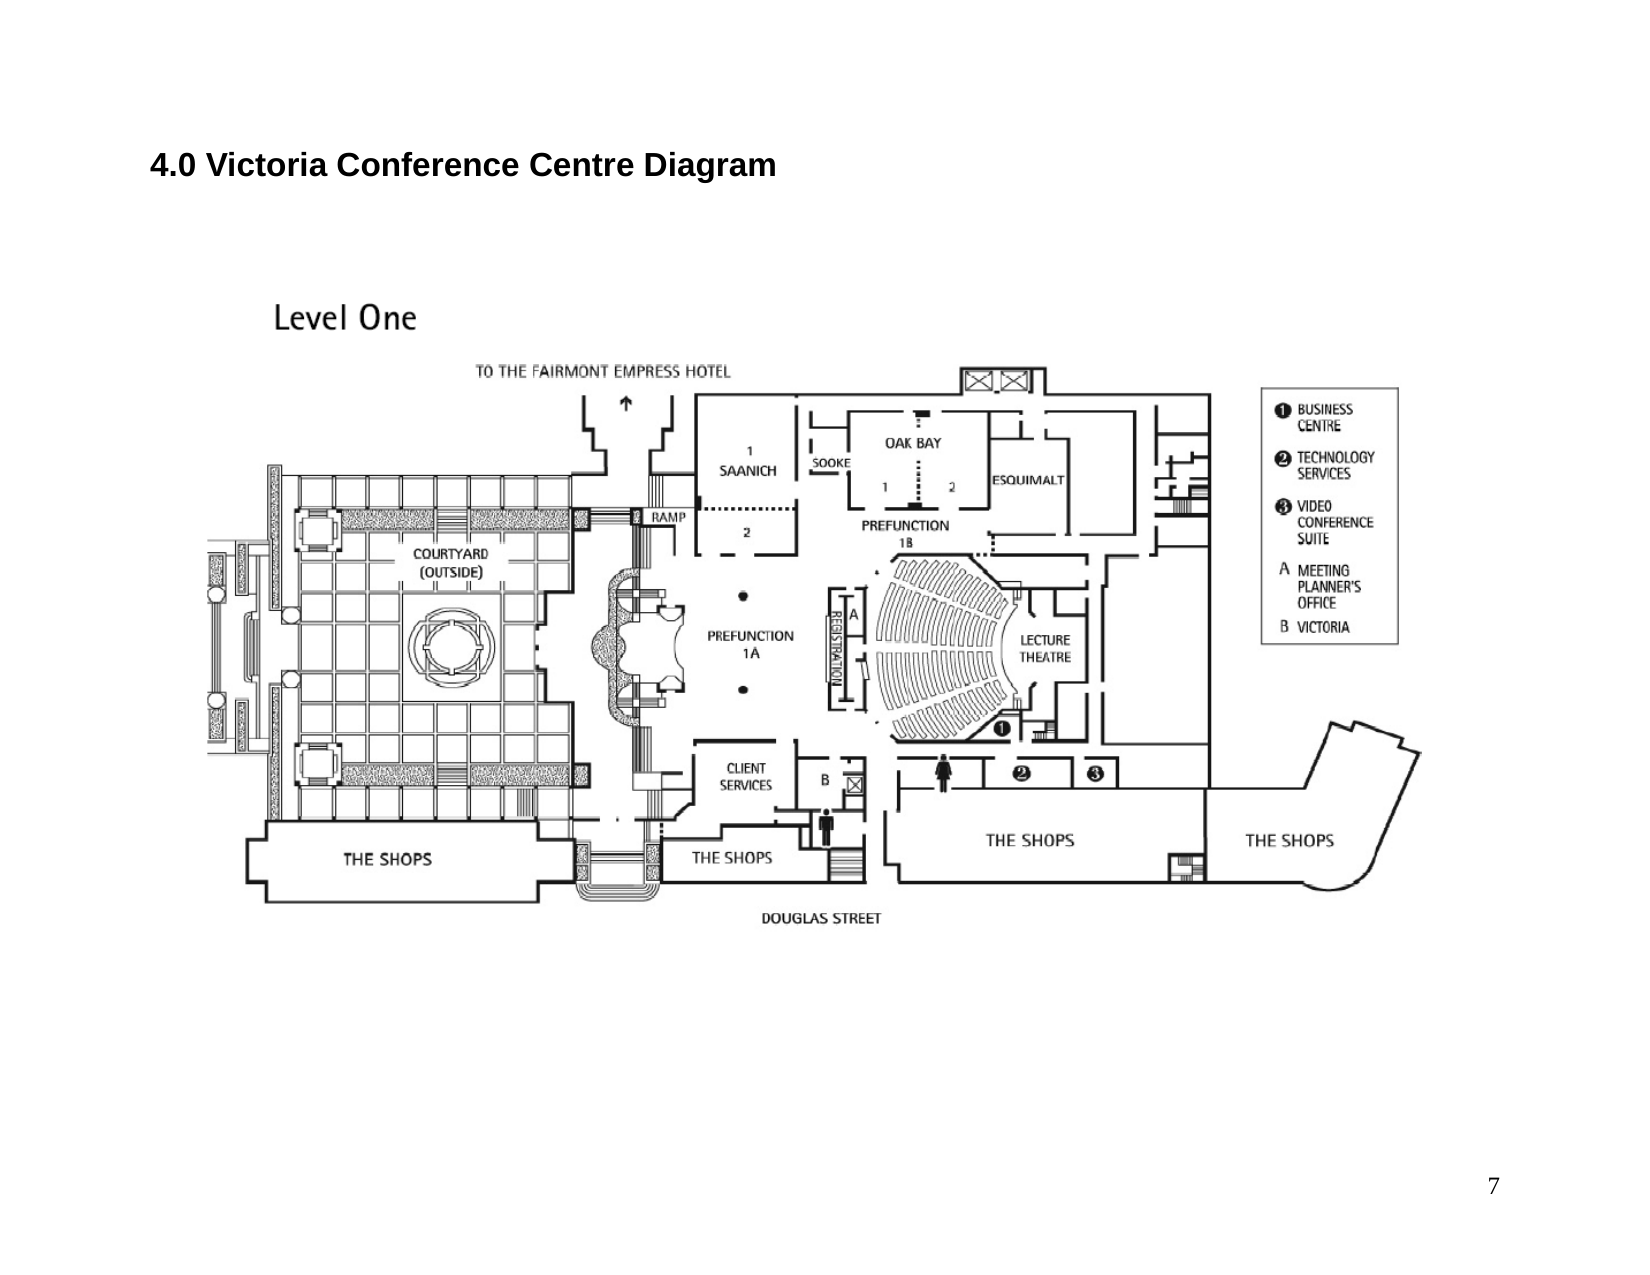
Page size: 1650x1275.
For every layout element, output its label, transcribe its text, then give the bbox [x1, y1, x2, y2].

subtitle 4.0 Victoria Conference Centre Diagram [150, 145, 1500, 183]
picture [166, 227, 1483, 972]
